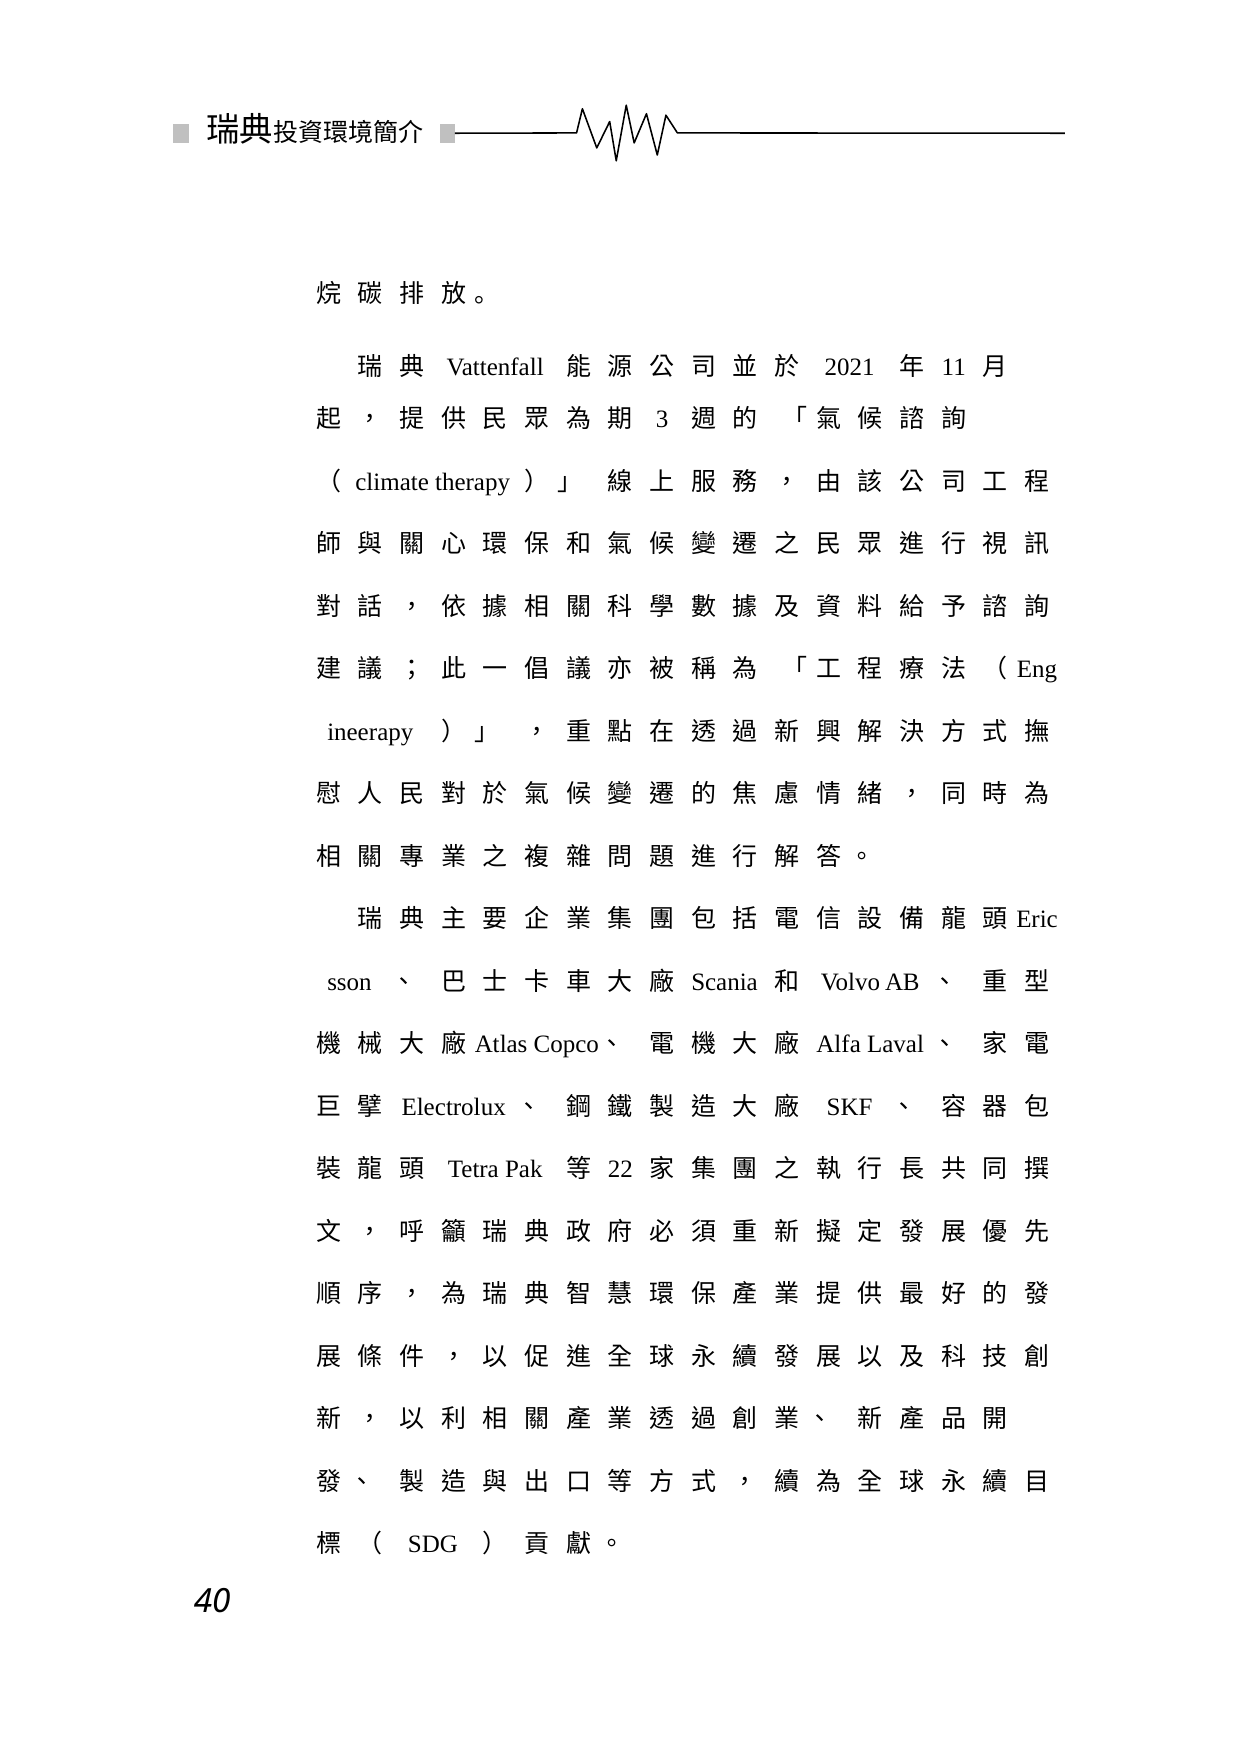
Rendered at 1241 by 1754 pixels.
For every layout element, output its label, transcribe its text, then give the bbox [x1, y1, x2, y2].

text 烷碳排放。 [281, 250, 1058, 313]
text 瑞典主要企業集團包括電信設備龍頭Ericsson、巴士卡車大廠Scania和Volvo AB、重型機械大廠Atlas Copco、電機大廠Alfa Laval、家電巨擘Electrolux、鋼鐵製造大廠SKF、容器包裝龍頭Tetra Pak等22家集團之執行長共同撰文，呼籲瑞典政府必須重新擬定發展優先順序，為瑞典智慧環保產業提供最好的發展條件，以促進全球永續發展以及科技創新，以利相關產業透過創業、新產品開發、製造與出口等方式，續為全球永續目標（SDG）貢獻。 [281, 875, 1058, 1563]
text 瑞典Vattenfall能源公司並於2021年11月起，提供民眾為期3週的「氣候諮詢（climate therapy）」線上服務，由該公司工程師與關心環保和氣候變遷之民眾進行視訊對話，依據相關科學數據及資料給予諮詢建議；此一倡議亦被稱為「工程療法（Engineerapy）」，重點在透過新興解決方式撫慰人民對於氣候變遷的焦慮情緒，同時為相關專業之複雜問題進行解答。 [281, 313, 1058, 875]
